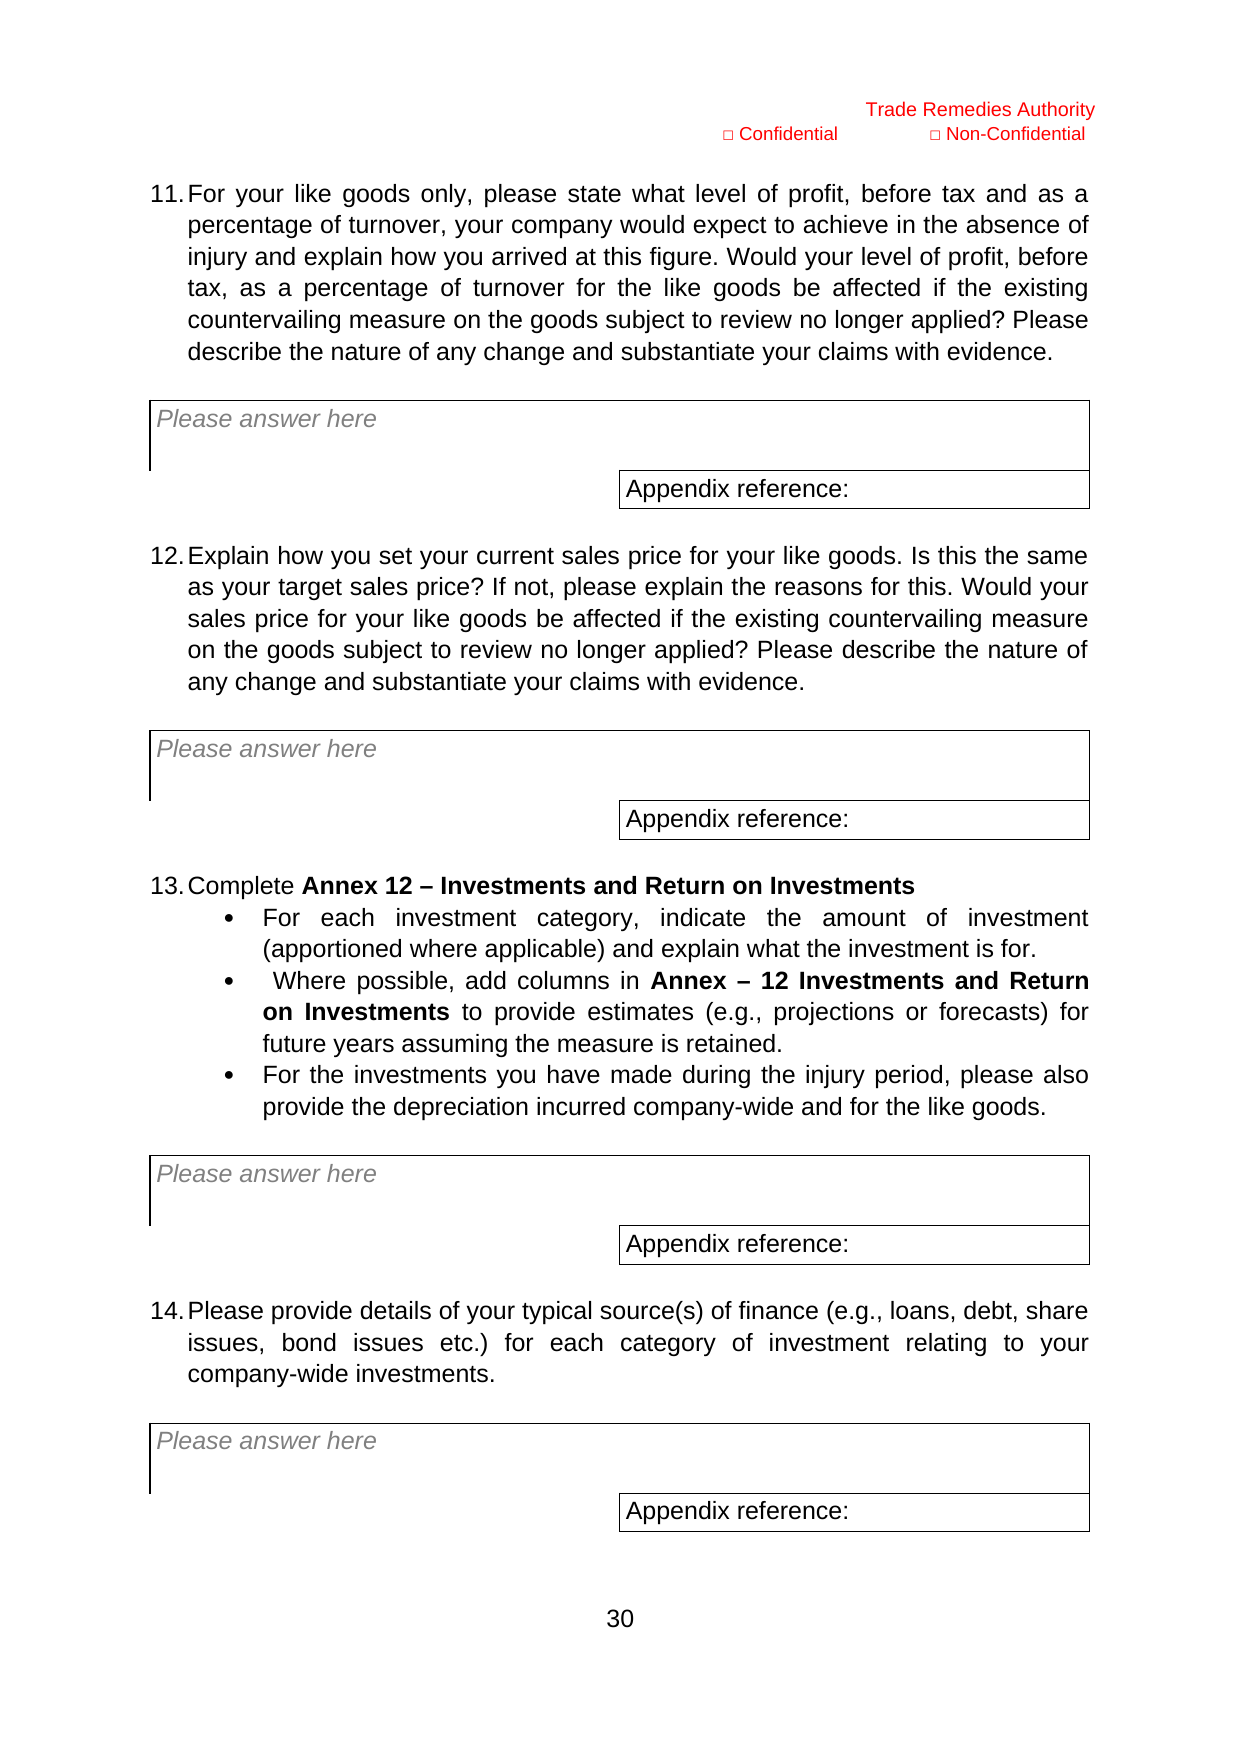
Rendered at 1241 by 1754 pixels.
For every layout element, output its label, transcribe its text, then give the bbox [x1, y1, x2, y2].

table_cell Appendix reference: [620, 1226, 1089, 1263]
table_cell Appendix reference: [620, 471, 1089, 508]
table_cell [150, 471, 619, 508]
table_cell Appendix reference: [620, 1494, 1089, 1531]
list For your like goods only, please state what level of profit, before tax and as a percentage of turnover, your company would expect to achieve in the absence of injury and explain how you arrived at this figure. Would your level of profit, before tax, as a percentage of turnover for the like goods be affected if the existing countervailing measure on the goods subject to review no longer applied? Please describe the nature of any change and substantiate your claims with evidence. [150, 179, 1090, 365]
list Complete Annex 12 – Investments and Return on Investments [150, 871, 1090, 900]
list Explain how you set your current sales price for your like goods. Is this the same as your target sales price? If not, please explain the reasons for this. Would your sales price for your like goods be affected if the existing countervailing measure on the goods subject to review no longer applied? Please describe the nature of any change and substantiate your claims with evidence. [150, 541, 1090, 696]
table_header Please answer here [151, 401, 1089, 469]
list For the investments you have made during the injury period, please also provide the depreciation incurred company-wide and for the like goods. [225, 1060, 1090, 1121]
table_header Please answer here [151, 1156, 1089, 1225]
table_cell Appendix reference: [620, 801, 1089, 838]
table_cell [150, 1226, 619, 1263]
list Where possible, add columns in Annex – 12 Investments and Return on Investments to provide estimates (e.g., projections or forecasts) for future years assuming the measure is retained. [225, 966, 1090, 1058]
table_cell [150, 801, 619, 838]
list For each investment category, indicate the amount of investment (apportioned where applicable) and explain what the investment is for. [225, 903, 1090, 963]
table_header Please answer here [151, 1424, 1089, 1492]
table_cell [150, 1494, 619, 1531]
table_header Please answer here [151, 731, 1089, 800]
list Please provide details of your typical source(s) of finance (e.g., loans, debt, share issues, bond issues etc.) for each category of investment relating to your company-wide investments. [150, 1296, 1090, 1388]
